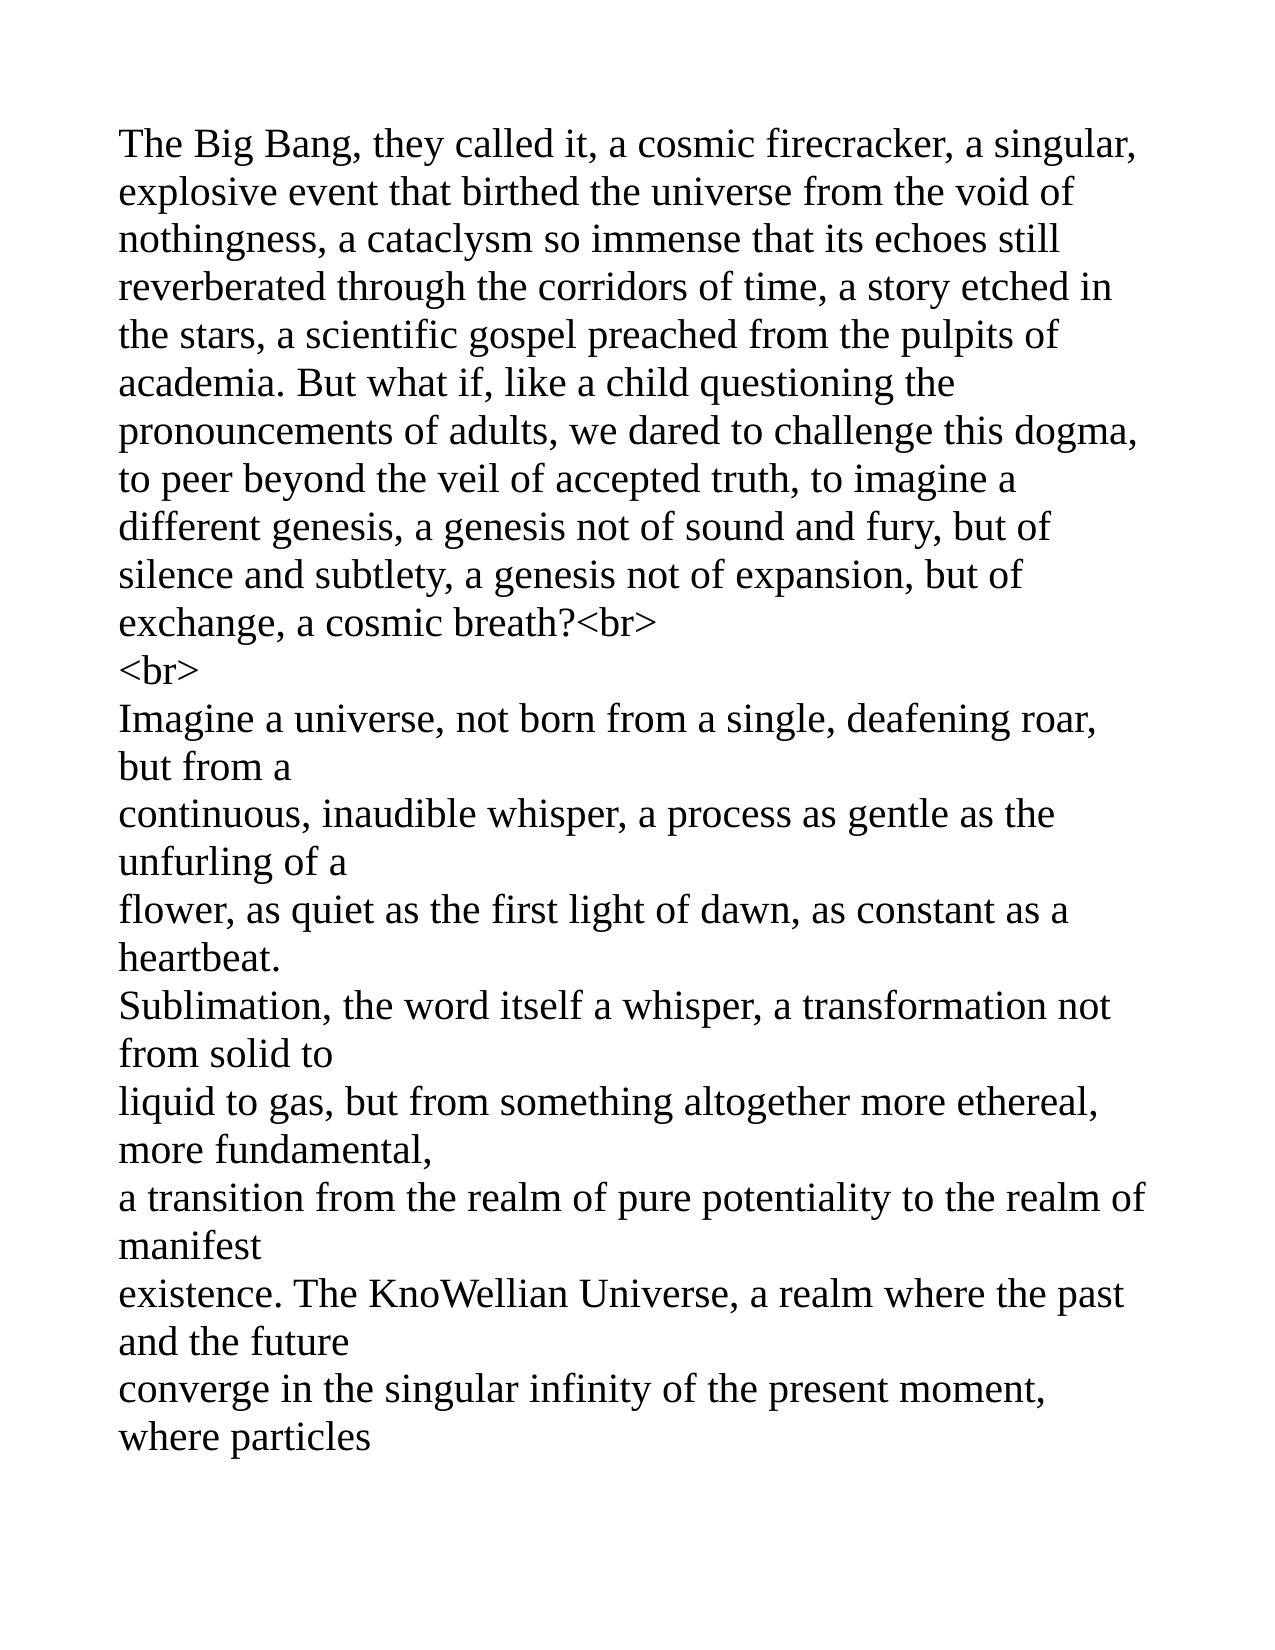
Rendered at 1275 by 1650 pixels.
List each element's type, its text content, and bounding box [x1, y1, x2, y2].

text existence. The KnoWellian Universe, a realm where the past and the future [118, 1268, 1157, 1364]
text Imagine a universe, not born from a single, deafening roar, but from a [118, 693, 1157, 789]
text liquid to gas, but from something altogether more ethereal, more fundamental, [118, 1076, 1157, 1172]
text academia. But what if, like a child questioning the pronouncements of adults, we dared to challenge this dogma, to peer beyond the veil of accepted truth, to imagine a different genesis, a genesis not of sound and fury, but of [118, 358, 1157, 549]
text continuous, inaudible whisper, a process as gentle as the unfurling of a [118, 789, 1157, 885]
text converge in the singular infinity of the present moment, where particles [118, 1364, 1157, 1460]
text silence and subtlety, a genesis not of expansion, but of exchange, a cosmic breath?<br> [118, 549, 1157, 645]
text a transition from the realm of pure potentiality to the realm of manifest [118, 1172, 1157, 1268]
text <br> [118, 645, 1157, 693]
text flower, as quiet as the first light of dawn, as constant as a heartbeat. [118, 885, 1157, 981]
text The Big Bang, they called it, a cosmic firecracker, a singular, explosive event that birthed the universe from the void of nothingness, a cataclysm so immense that its echoes still reverberated through the corridors of time, a story etched in the stars, a scientific gospel preached from the pulpits of [118, 118, 1157, 358]
text Sublimation, the word itself a whisper, a transformation not from solid to [118, 981, 1157, 1076]
